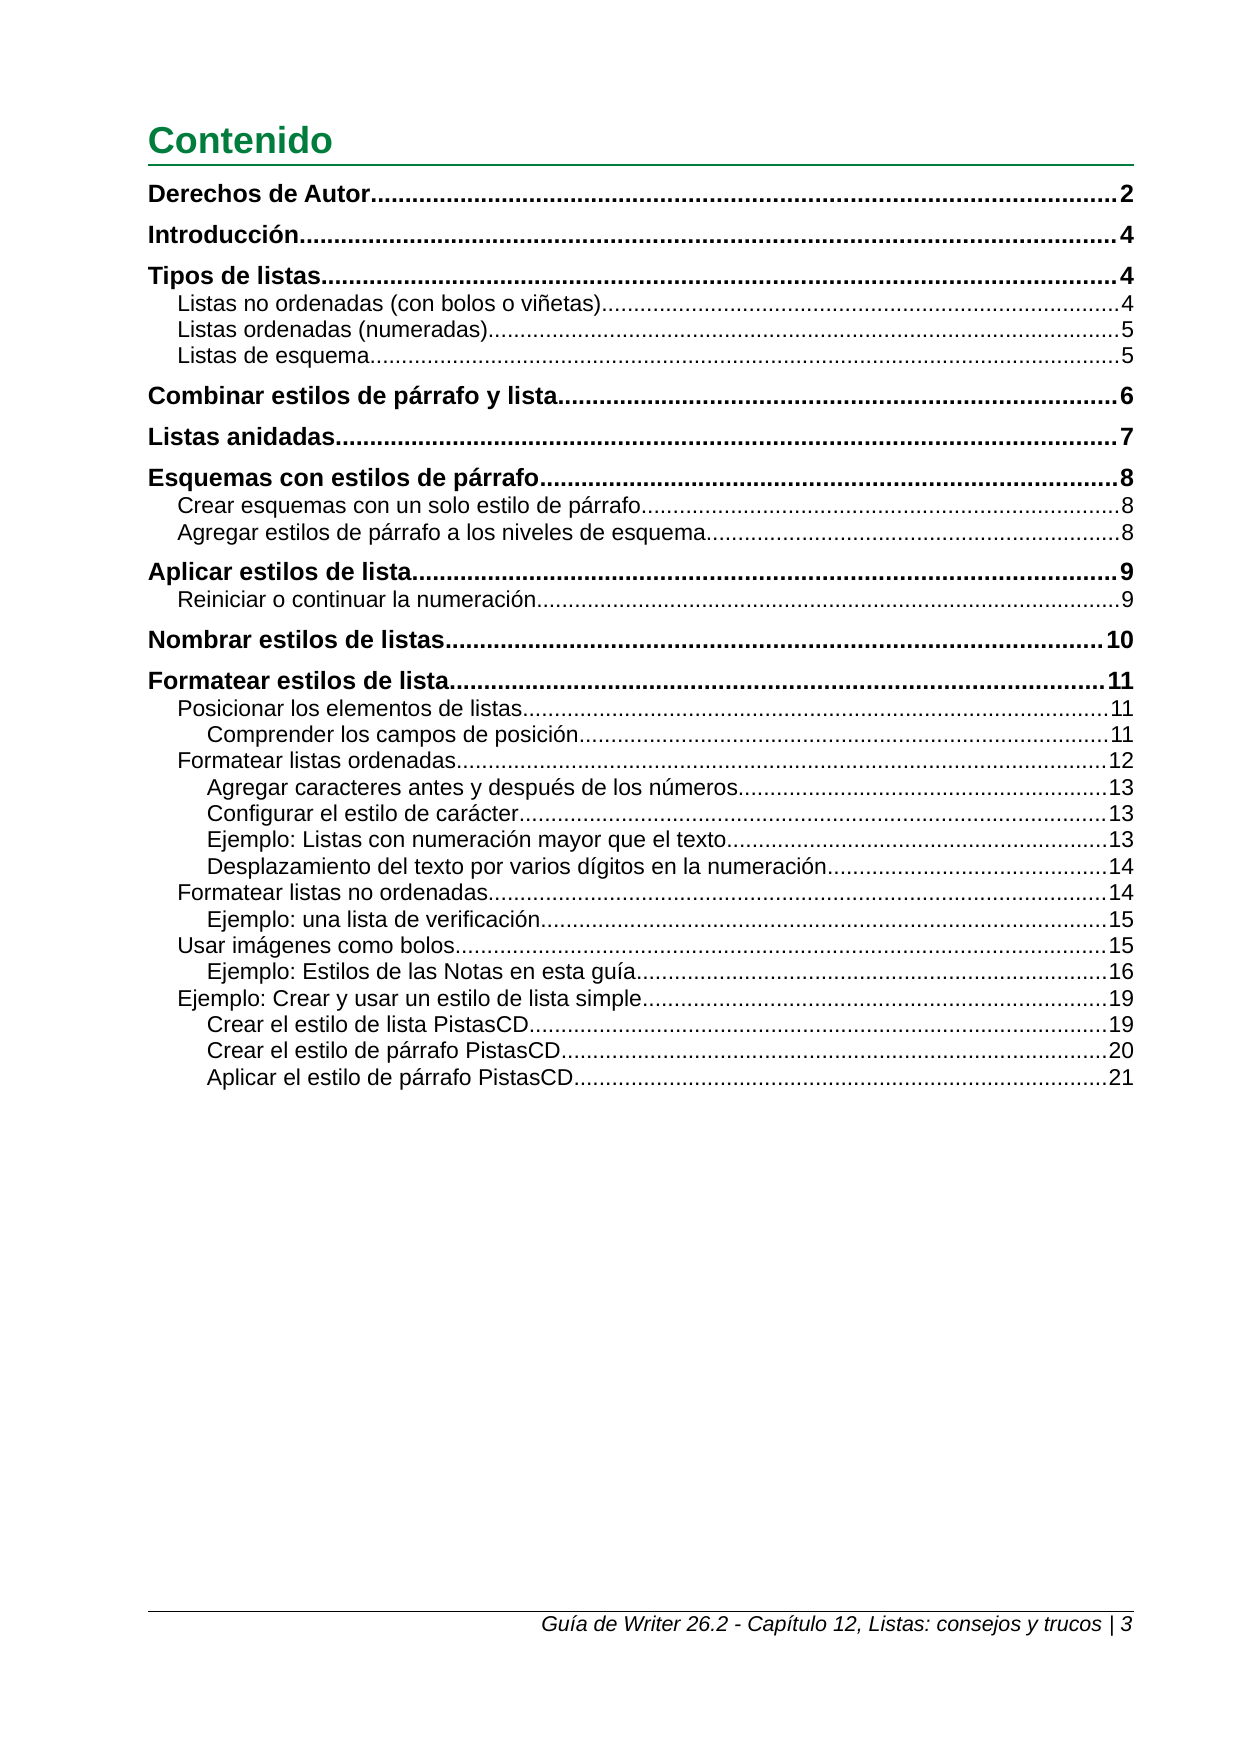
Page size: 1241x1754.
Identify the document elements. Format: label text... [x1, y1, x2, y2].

text Ejemplo: Estilos de las Notas en esta guía 16 [207, 958, 1134, 984]
text Agregar estilos de párrafo a los niveles de esquema 8 [177, 518, 1134, 545]
text Posicionar los elementos de listas 11 [177, 695, 1134, 721]
subtitle Contenido [148, 118, 1134, 164]
text Nombrar estilos de listas 10 [148, 625, 1134, 653]
text Aplicar el estilo de párrafo PistasCD 21 [207, 1064, 1134, 1090]
text Ejemplo: Crear y usar un estilo de lista simple 19 [177, 984, 1134, 1011]
text Formatear listas ordenadas 12 [177, 747, 1134, 774]
text Derechos de Autor 2 [148, 179, 1134, 207]
text Formatear listas no ordenadas 14 [177, 879, 1134, 906]
text Crear el estilo de lista PistasCD 19 [207, 1011, 1134, 1037]
text Reiniciar o continuar la numeración 9 [177, 586, 1134, 612]
text Desplazamiento del texto por varios dígitos en la numeración 14 [207, 853, 1134, 879]
text Configurar el estilo de carácter 13 [207, 800, 1134, 826]
text Ejemplo: Listas con numeración mayor que el texto 13 [207, 826, 1134, 853]
text Crear esquemas con un solo estilo de párrafo 8 [177, 492, 1134, 518]
text Crear el estilo de párrafo PistasCD 20 [207, 1037, 1134, 1064]
text Listas no ordenadas (con bolos o viñetas) 4 [177, 290, 1134, 316]
text Introducción 4 [148, 220, 1134, 248]
text Listas ordenadas (numeradas) 5 [177, 316, 1134, 342]
text Tipos de listas 4 [148, 261, 1134, 290]
text Aplicar estilos de lista 9 [148, 557, 1134, 586]
text Comprender los campos de posición 11 [207, 721, 1134, 747]
text Agregar caracteres antes y después de los números 13 [207, 774, 1134, 800]
text Formatear estilos de lista 11 [148, 666, 1134, 695]
text Esquemas con estilos de párrafo 8 [148, 463, 1134, 492]
text Listas anidadas 7 [148, 422, 1134, 451]
text Ejemplo: una lista de verificación 15 [207, 906, 1134, 932]
text Listas de esquema 5 [177, 342, 1134, 369]
text Usar imágenes como bolos 15 [177, 932, 1134, 958]
text Combinar estilos de párrafo y lista 6 [148, 381, 1134, 410]
